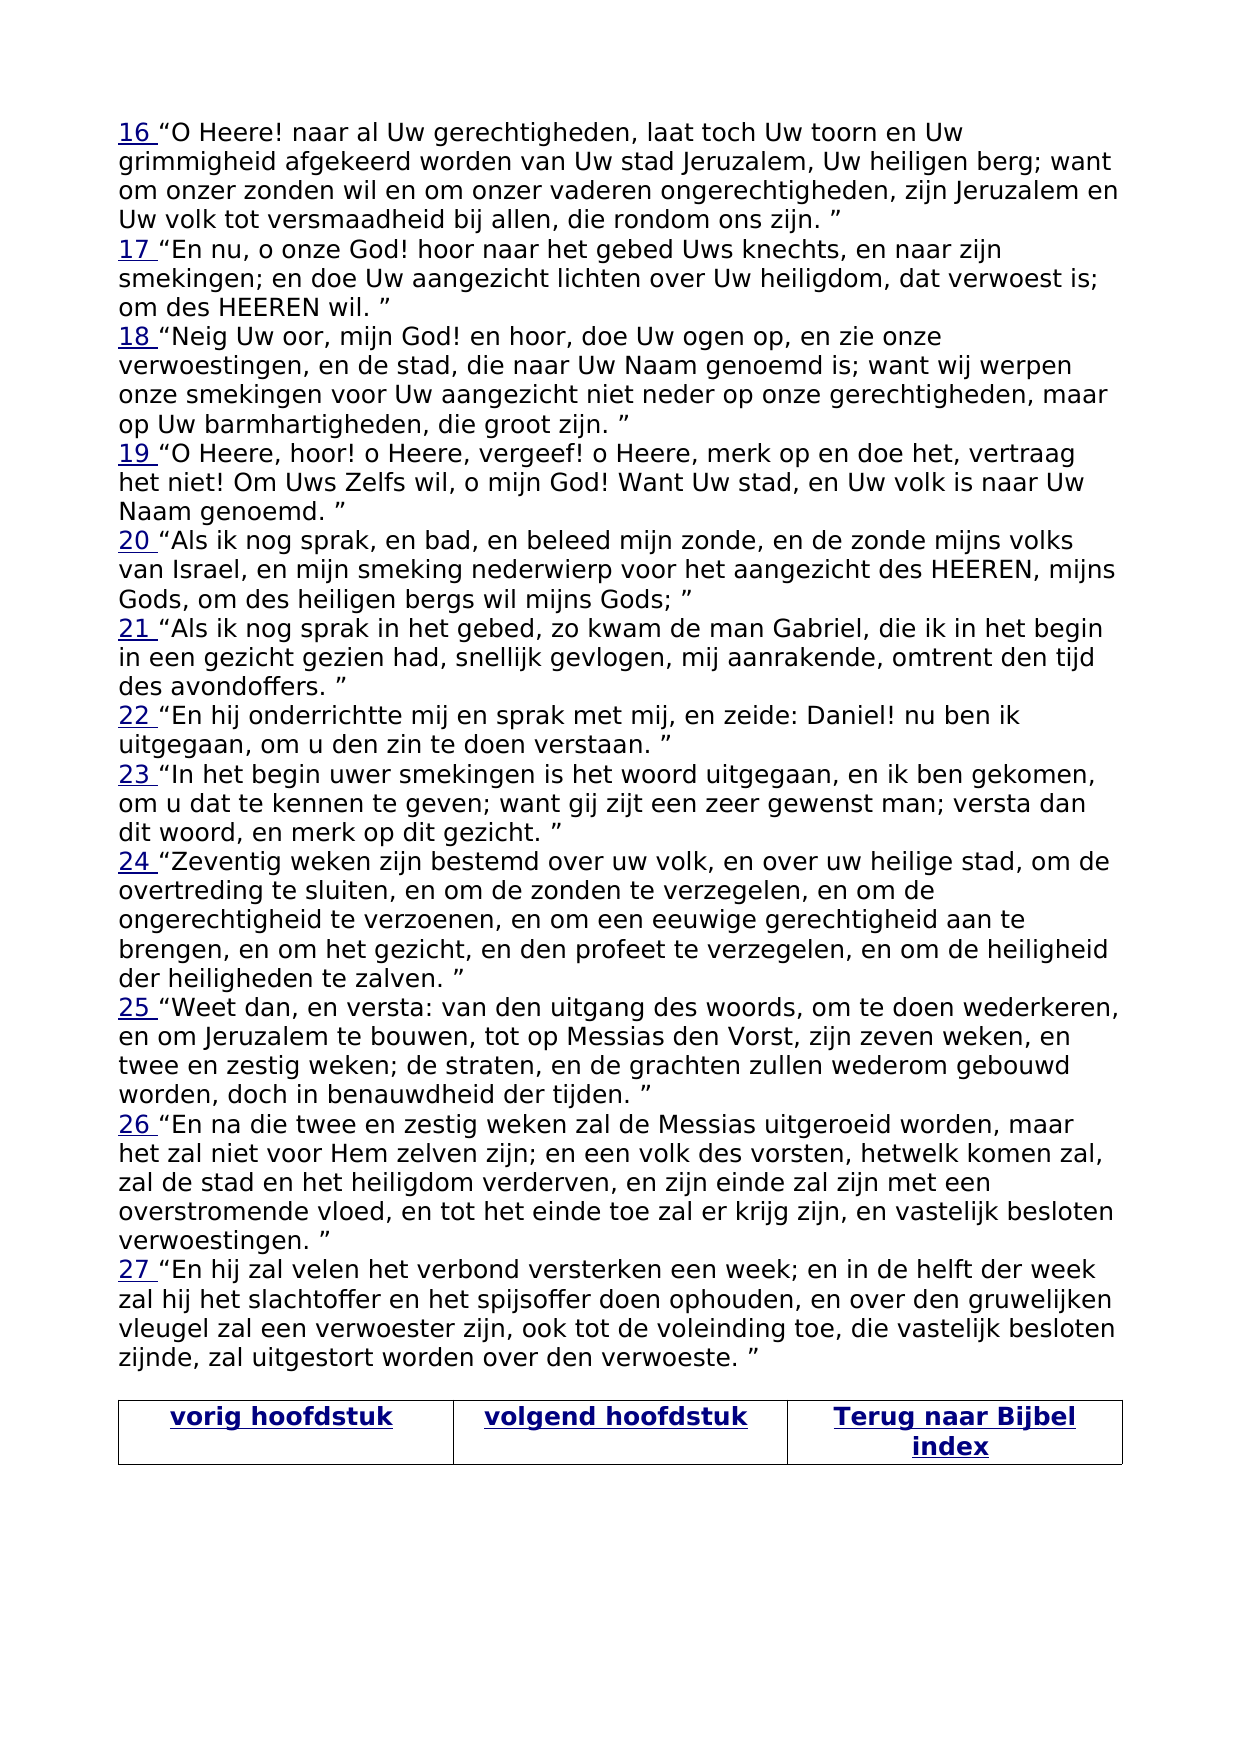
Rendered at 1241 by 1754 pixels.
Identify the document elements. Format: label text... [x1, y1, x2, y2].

table_header Terug naar Bijbel index [788, 1401, 1122, 1464]
text 16 “O Heere! naar al Uw gerechtigheden, laat toch Uw toorn en Uw grimmigheid afgekeerd worden van Uw stad Jeruzalem, Uw heiligen berg; want om onzer zonden wil en om onzer vaderen ongerechtigheden, zijn Jeruzalem en Uw volk tot versmaadheid bij allen, die rondom ons zijn. ” 17 “En nu, o onze God! hoor naar het gebed Uws knechts, en naar zijn smekingen; en doe Uw aangezicht lichten over Uw heiligdom, dat verwoest is; om des HEEREN wil. ” 18 “Neig Uw oor, mijn God! en hoor, doe Uw ogen op, en zie onze verwoestingen, en de stad, die naar Uw Naam genoemd is; want wij werpen onze smekingen voor Uw aangezicht niet neder op onze gerechtigheden, maar op Uw barmhartigheden, die groot zijn. ” 19 “O Heere, hoor! o Heere, vergeef! o Heere, merk op en doe het, vertraag het niet! Om Uws Zelfs wil, o mijn God! Want Uw stad, en Uw volk is naar Uw Naam genoemd. ” 20 “Als ik nog sprak, en bad, en beleed mijn zonde, en de zonde mijns volks van Israel, en mijn smeking nederwierp voor het aangezicht des HEEREN, mijns Gods, om des heiligen bergs wil mijns Gods; ” 21 “Als ik nog sprak in het gebed, zo kwam de man Gabriel, die ik in het begin in een gezicht gezien had, snellijk gevlogen, mij aanrakende, omtrent den tijd des avondoffers. ” 22 “En hij onderrichtte mij en sprak met mij, en zeide: Daniel! nu ben ik uitgegaan, om u den zin te doen verstaan. ” 23 “In het begin uwer smekingen is het woord uitgegaan, en ik ben gekomen, om u dat te kennen te geven; want gij zijt een zeer gewenst man; versta dan dit woord, en merk op dit gezicht. ” 24 “Zeventig weken zijn bestemd over uw volk, en over uw heilige stad, om de overtreding te sluiten, en om de zonden te verzegelen, en om de ongerechtigheid te verzoenen, en om een eeuwige gerechtigheid aan te brengen, en om het gezicht, en den profeet te verzegelen, en om de heiligheid der heiligheden te zalven. ” 25 “Weet dan, en versta: van den uitgang des woords, om te doen wederkeren, en om Jeruzalem te bouwen, tot op Messias den Vorst, zijn zeven weken, en twee en zestig weken; de straten, en de grachten zullen wederom gebouwd worden, doch in benauwdheid der tijden. ” 26 “En na die twee en zestig weken zal de Messias uitgeroeid worden, maar het zal niet voor Hem zelven zijn; en een volk des vorsten, hetwelk komen zal, zal de stad en het heiligdom verderven, en zijn einde zal zijn met een overstromende vloed, en tot het einde toe zal er krijg zijn, en vastelijk besloten verwoestingen. ” 27 “En hij zal velen het verbond versterken een week; en in de helft der week zal hij het slachtoffer en het spijsoffer doen ophouden, en over den gruwelijken vleugel zal een verwoester zijn, ook tot de voleinding toe, die vastelijk besloten zijnde, zal uitgestort worden over den verwoeste. ” [118, 118, 1122, 1372]
table_header volgend hoofdstuk [454, 1401, 787, 1464]
table_header vorig hoofdstuk [119, 1401, 453, 1464]
